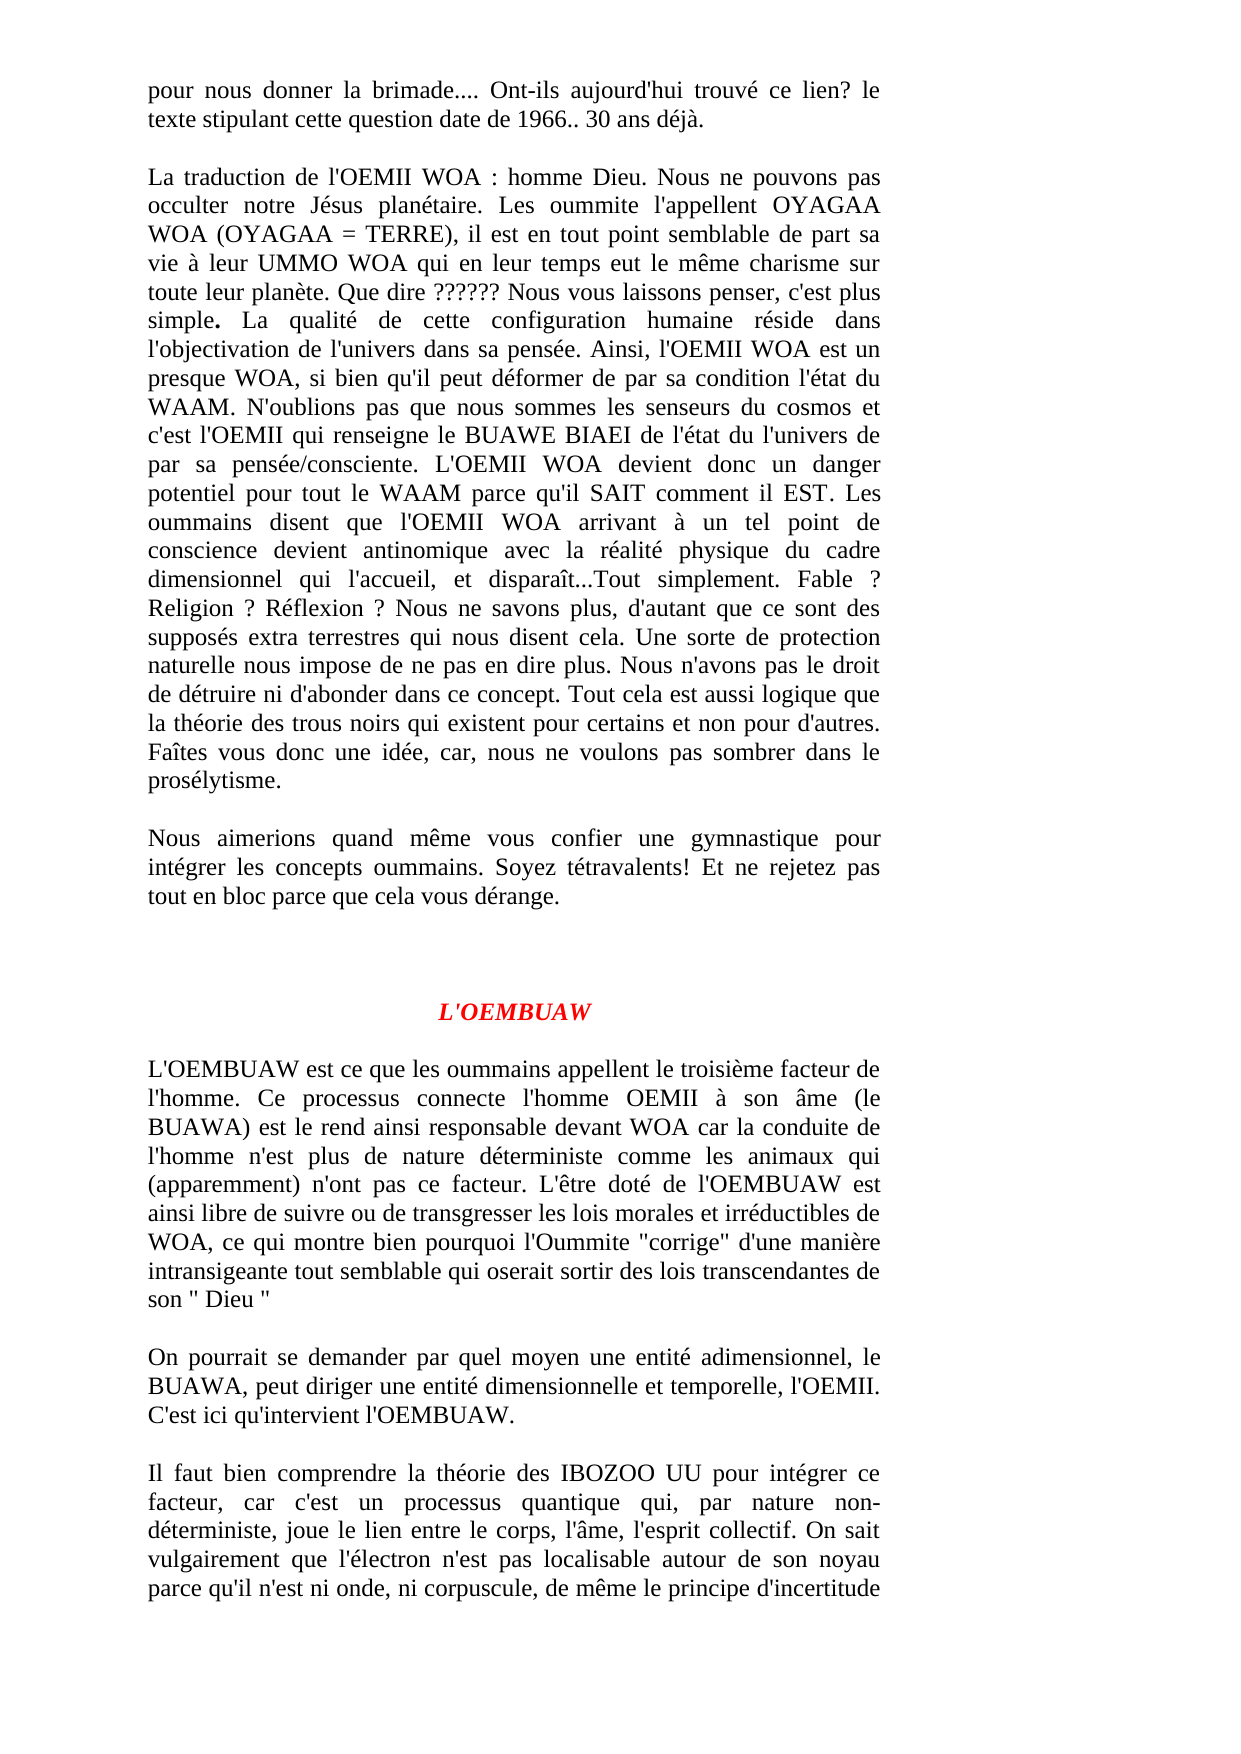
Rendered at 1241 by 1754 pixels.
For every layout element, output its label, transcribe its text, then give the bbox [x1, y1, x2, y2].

text On pourrait se demander par quel moyen une entité adimensionnel, le BUAWA, peut diriger une entité dimensionnelle et temporelle, l'OEMII. C'est ici qu'intervient l'OEMBUAW. [148, 1342, 881, 1429]
text La traduction de l'OEMII WOA : homme Dieu. Nous ne pouvons pas occulter notre Jésus planétaire. Les oummite l'appellent OYAGAA WOA (OYAGAA = TERRE), il est en tout point semblable de part sa vie à leur UMMO WOA qui en leur temps eut le même charisme sur toute leur planète. Que dire ?????? Nous vous laissons penser, c'est plus simple. La qualité de cette configuration humaine réside dans l'objectivation de l'univers dans sa pensée. Ainsi, l'OEMII WOA est un presque WOA, si bien qu'il peut déformer de par sa condition l'état du WAAM. N'oublions pas que nous sommes les senseurs du cosmos et c'est l'OEMII qui renseigne le BUAWE BIAEI de l'état du l'univers de par sa pensée/consciente. L'OEMII WOA devient donc un danger potentiel pour tout le WAAM parce qu'il SAIT comment il EST. Les oummains disent que l'OEMII WOA arrivant à un tel point de conscience devient antinomique avec la réalité physique du cadre dimensionnel qui l'accueil, et disparaît...Tout simplement. Fable ? Religion ? Réflexion ? Nous ne savons plus, d'autant que ce sont des supposés extra terrestres qui nous disent cela. Une sorte de protection naturelle nous impose de ne pas en dire plus. Nous n'avons pas le droit de détruire ni d'abonder dans ce concept. Tout cela est aussi logique que la théorie des trous noirs qui existent pour certains et non pour d'autres. Faîtes vous donc une idée, car, nous ne voulons pas sombrer dans le prosélytisme. [148, 162, 881, 794]
text L'OEMBUAW [148, 997, 881, 1025]
text Il faut bien comprendre la théorie des IBOZOO UU pour intégrer ce facteur, car c'est un processus quantique qui, par nature non-déterministe, joue le lien entre le corps, l'âme, l'esprit collectif. On sait vulgairement que l'électron n'est pas localisable autour de son noyau parce qu'il n'est ni onde, ni corpuscule, de même le principe d'incertitude [148, 1458, 881, 1602]
text Nous aimerions quand même vous confier une gymnastique pour intégrer les concepts oummains. Soyez tétravalents! Et ne rejetez pas tout en bloc parce que cela vous dérange. [148, 823, 881, 909]
text pour nous donner la brimade.... Ont-ils aujourd'hui trouvé ce lien? le texte stipulant cette question date de 1966.. 30 ans déjà. [148, 75, 881, 132]
text L'OEMBUAW est ce que les oummains appellent le troisième facteur de l'homme. Ce processus connecte l'homme OEMII à son âme (le BUAWA) est le rend ainsi responsable devant WOA car la conduite de l'homme n'est plus de nature déterministe comme les animaux qui (apparemment) n'ont pas ce facteur. L'être doté de l'OEMBUAW est ainsi libre de suivre ou de transgresser les lois morales et irréductibles de WOA, ce qui montre bien pourquoi l'Oummite "corrige" d'une manière intransigeante tout semblable qui oserait sortir des lois transcendantes de son " Dieu " [148, 1054, 881, 1313]
